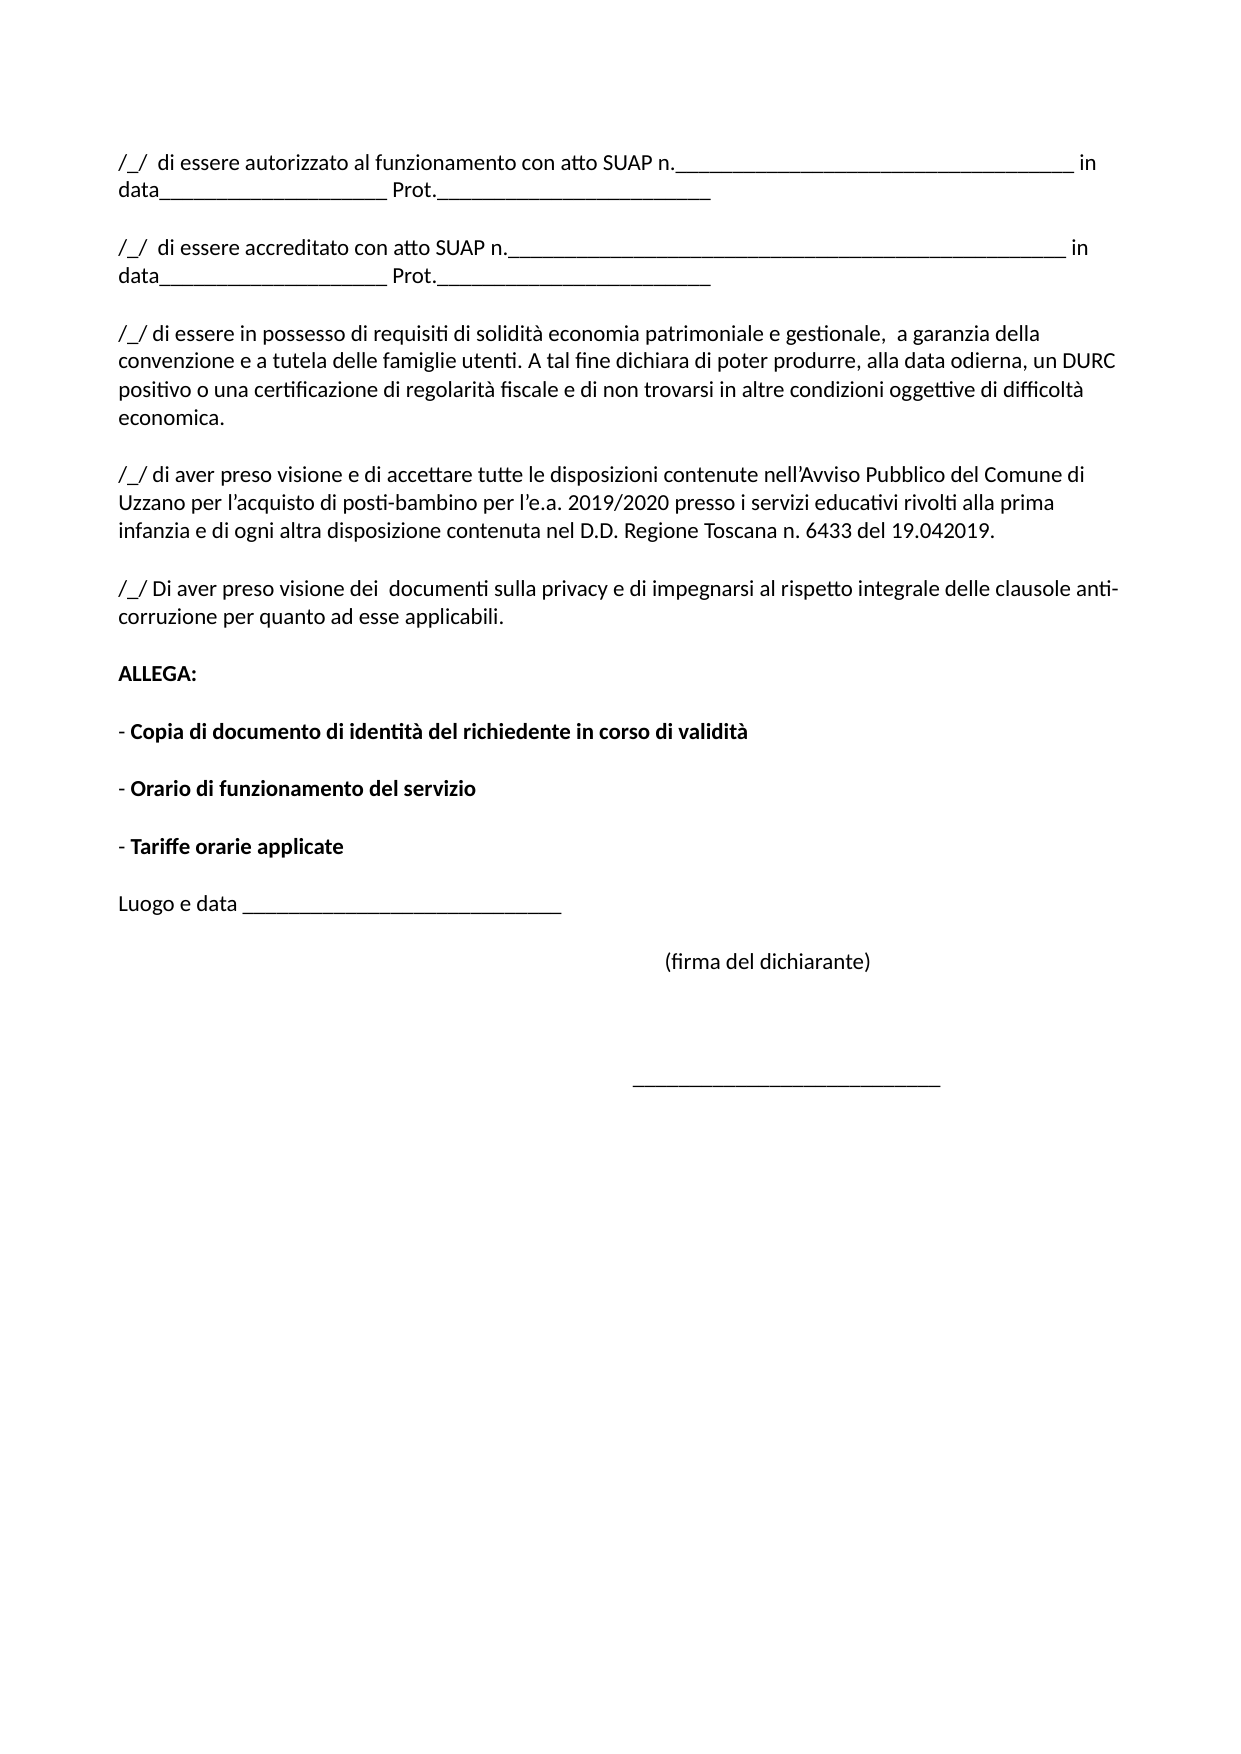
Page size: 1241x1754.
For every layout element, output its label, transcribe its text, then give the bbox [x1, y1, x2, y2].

text - Orario di funzionamento del servizio [118, 774, 1122, 802]
text /_/ di essere in possesso di requisiti di solidità economia patrimoniale e gestionale, a garanzia della convenzione e a tutela delle famiglie utenti. A tal fine dichiara di poter produrre, alla data odierna, un DURC positivo o una certificazione di regolarità fiscale e di non trovarsi in altre condizioni oggettive di difficoltà economica. [118, 319, 1122, 431]
text /_/ di essere accreditato con atto SUAP n._________________________________________________ in data____________________ Prot.________________________ [118, 233, 1122, 289]
text (firma del dichiarante) [118, 947, 1122, 975]
text ___________________________ [118, 1062, 1122, 1090]
text ALLEGA: [118, 659, 1122, 687]
text /_/ Di aver preso visione dei documenti sulla privacy e di impegnarsi al rispetto integrale delle clausole anti-corruzione per quanto ad esse applicabili. [118, 574, 1122, 630]
text - Tariffe orarie applicate [118, 832, 1122, 860]
text Luogo e data ____________________________ [118, 889, 1122, 917]
text - Copia di documento di identità del richiedente in corso di validità [118, 717, 1122, 745]
text /_/ di aver preso visione e di accettare tutte le disposizioni contenute nell’Avviso Pubblico del Comune di Uzzano per l’acquisto di posti-bambino per l’e.a. 2019/2020 presso i servizi educativi rivolti alla prima infanzia e di ogni altra disposizione contenuta nel D.D. Regione Toscana n. 6433 del 19.042019. [118, 460, 1122, 544]
text /_/ di essere autorizzato al funzionamento con atto SUAP n.___________________________________ in data____________________ Prot.________________________ [118, 148, 1122, 204]
